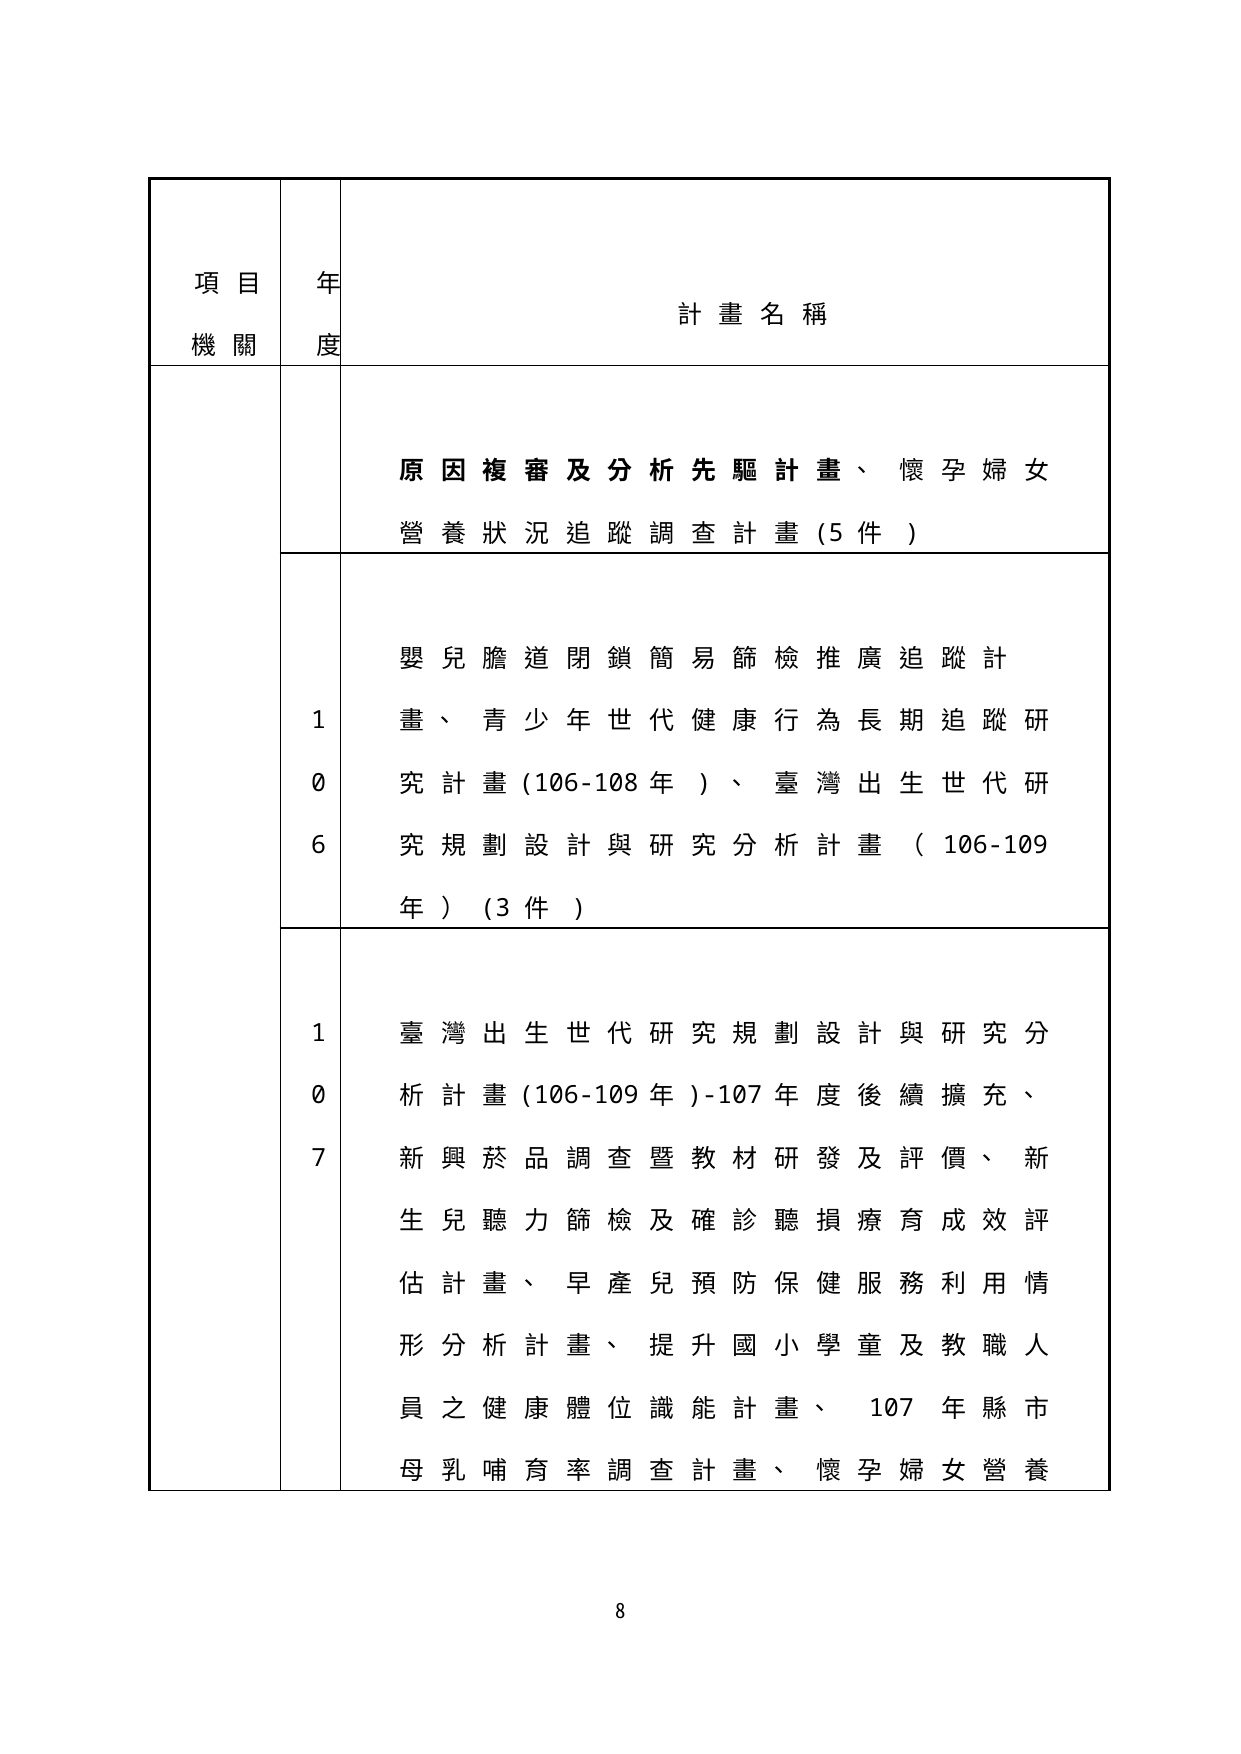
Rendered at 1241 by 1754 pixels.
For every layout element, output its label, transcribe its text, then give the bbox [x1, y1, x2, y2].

table_cell 原因複審及分析先驅計畫、懷孕婦女營養狀況追蹤調查計畫(5件) [341, 366, 1108, 552]
table_cell [281, 366, 340, 552]
table_cell 106 [281, 554, 340, 927]
table_header 計畫名稱 [341, 180, 1108, 365]
table_header 項目 機關 [151, 180, 280, 365]
table_cell 嬰兒膽道閉鎖簡易篩檢推廣追蹤計畫、青少年世代健康行為長期追蹤研究計畫(106-108年)、臺灣出生世代研究規劃設計與研究分析計畫（106-109年）(3件) [341, 554, 1108, 927]
table_header 年度 [281, 180, 340, 365]
table_cell 107 [281, 929, 340, 1490]
table_cell 臺灣出生世代研究規劃設計與研究分析計畫(106-109年)-107年度後續擴充、新興菸品調查暨教材研發及評價、新生兒聽力篩檢及確診聽損療育成效評估計畫、早產兒預防保健服務利用情形分析計畫、提升國小學童及教職人員之健康體位識能計畫、107年縣市母乳哺育率調查計畫、懷孕婦女營養 [341, 929, 1108, 1490]
table_cell [151, 366, 280, 1490]
